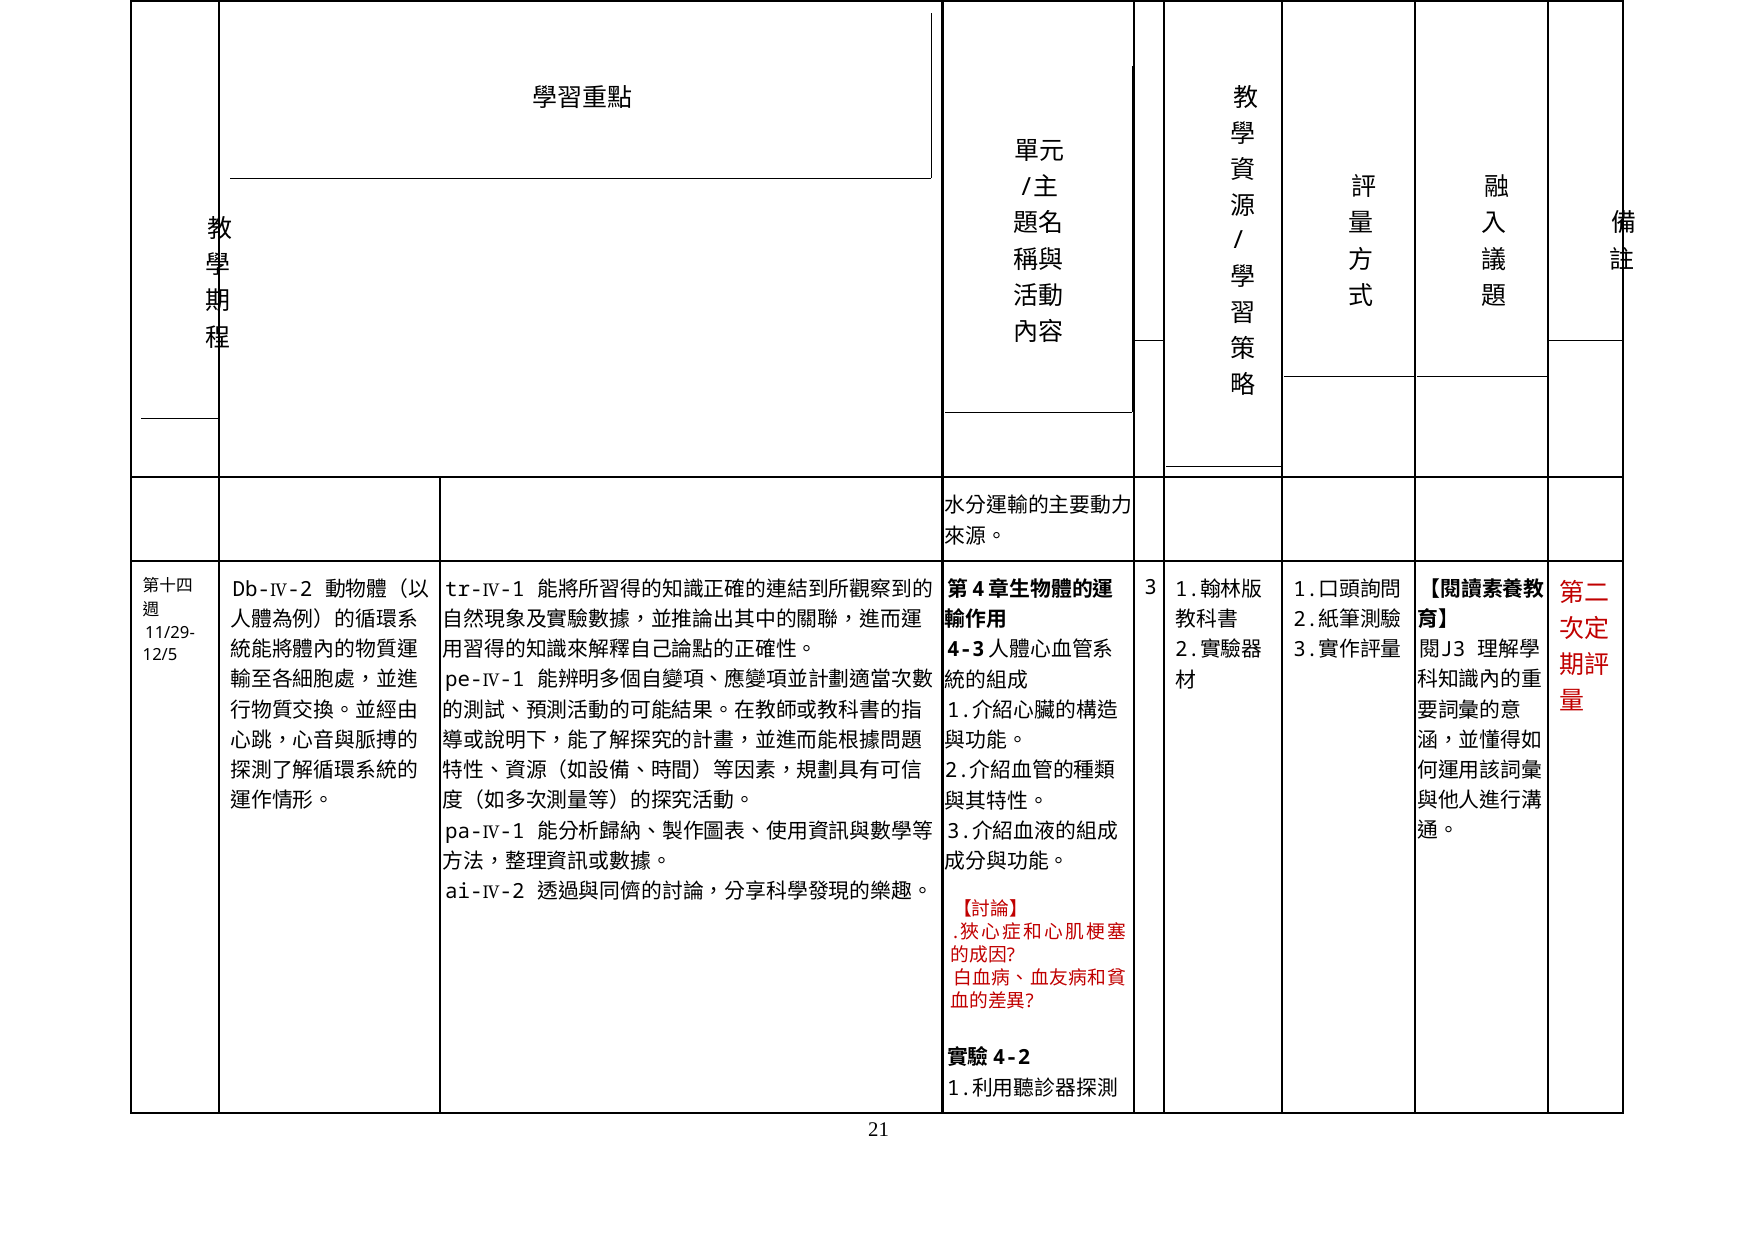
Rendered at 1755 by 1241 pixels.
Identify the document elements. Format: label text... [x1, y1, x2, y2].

table_cell Db-Ⅳ-2 動物體（以人體為例）的循環系統能將體內的物質運輸至各細胞處，並進行物質交換。並經由心跳，心音與脈搏的探測了解循環系統的運作情形。 [220, 562, 439, 1112]
table_header 教學資源/學習策略 [1165, 2, 1281, 476]
table_header 評量方式 [1283, 2, 1414, 476]
table_cell [441, 478, 941, 559]
table_cell 1.翰林版教科書 2.實驗器材 [1165, 562, 1281, 1112]
table_header 融入議題 [1416, 2, 1547, 476]
table_cell tr-Ⅳ-1 能將所習得的知識正確的連結到所觀察到的自然現象及實驗數據，並推論出其中的關聯，進而運用習得的知識來解釋自己論點的正確性。 pe-Ⅳ-1 能辨明多個自變項、應變項並計劃適當次數的測試、預測活動的可能結果。在教師或教科書的指導或說明下，能了解探究的計畫，並進而能根據問題特性、資源（如設備、時間）等因素，規劃具有可信度（如多次測量等）的探究活動。 pa-Ⅳ-1 能分析歸納、製作圖表、使用資訊與數學等方法，整理資訊或數據。 ai-Ⅳ-2 透過與同儕的討論，分享科學發現的樂趣。 [441, 562, 941, 1112]
table_header 備註 [1549, 2, 1622, 340]
table_cell [220, 478, 439, 559]
table_cell 1.口頭詢問 2.紙筆測驗 3.實作評量 [1283, 562, 1414, 1112]
table_header 單元/主題名稱與活動內容 [944, 2, 1133, 476]
table_header 學習重點 [220, 2, 941, 476]
table_header 節數 [1135, 2, 1163, 340]
table_cell 第二次定期評量 [1549, 562, 1622, 1112]
table_cell [1283, 478, 1414, 559]
table_cell [1165, 478, 1281, 559]
table_cell [1549, 478, 1622, 559]
table_cell 第4章生物體的運輸作用 4-3人體心血管系統的組成 1.介紹心臟的構造與功能。 2.介紹血管的種類與其特性。 3.介紹血液的組成成分與功能。 【討論】 .狹心症和心肌梗塞的成因? 白血病、血友病和貧血的差異? 實驗4-2 1.利用聽診器探測 [944, 562, 1133, 1112]
table_cell 3 [1135, 562, 1163, 1112]
table_cell [132, 478, 218, 559]
table_cell 【閱讀素養教育】 閱J3 理解學科知識內的重要詞彙的意涵，並懂得如何運用該詞彙與他人進行溝通。 [1416, 562, 1547, 1112]
table_header 教學期程 [132, 2, 218, 476]
table_cell 第十四週 11/29-12/5 [132, 562, 218, 1112]
table_cell [1416, 478, 1547, 559]
table_header 節數 [1135, 341, 1163, 476]
table_cell [1135, 478, 1163, 559]
table_cell 水分運輸的主要動力來源。 [944, 478, 1133, 559]
table_header 備註 [1549, 341, 1622, 476]
